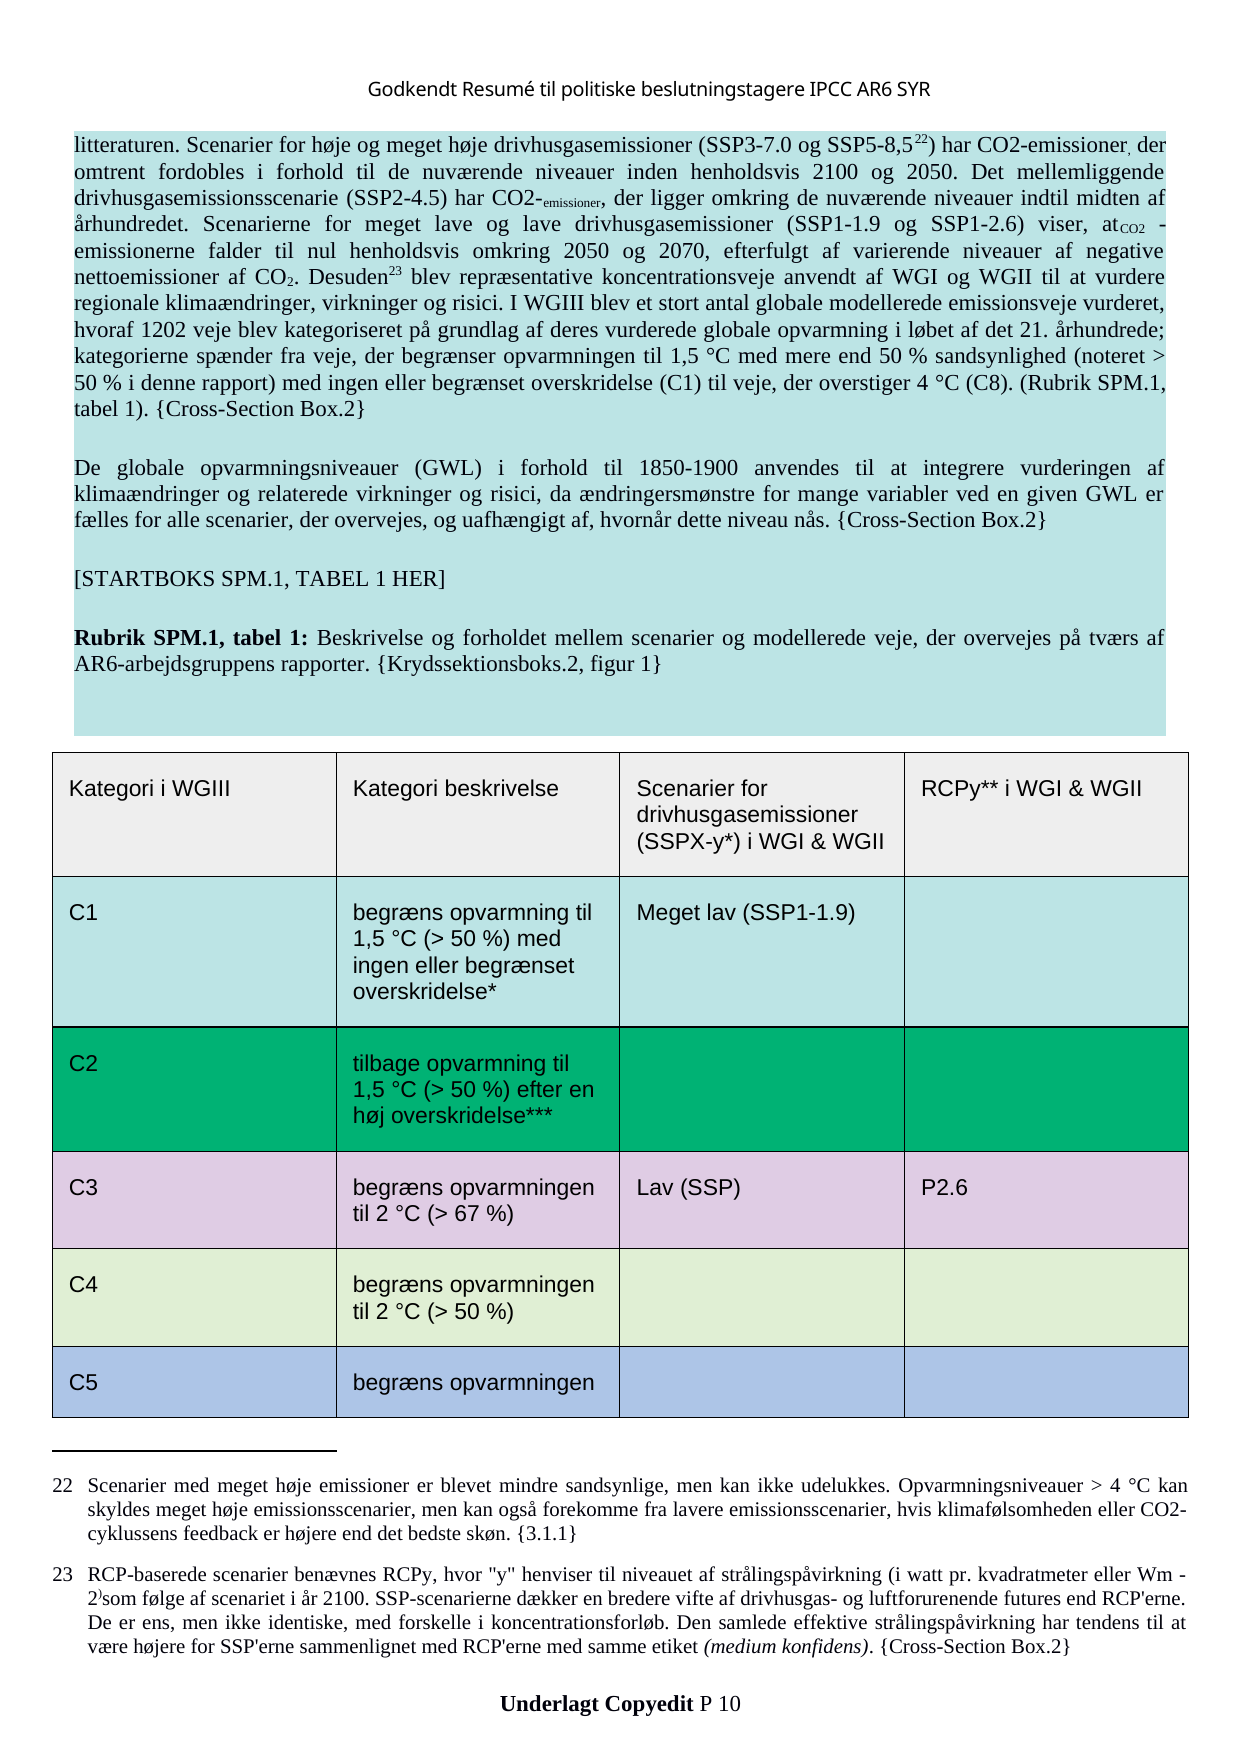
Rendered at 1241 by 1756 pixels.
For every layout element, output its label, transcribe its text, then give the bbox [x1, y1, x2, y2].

table_cell begræns opvarmning til 1,5 °C (> 50 %) med ingen eller begrænset overskridelse* [337, 877, 619, 1026]
text litteraturen. Scenarier for høje og meget høje drivhusgasemissioner (SSP3-7.0 og SSP5-8,5) har CO2-emissioner, der omtrent fordobles i forhold til de nuværende niveauer inden henholdsvis 2100 og 2050. Det mellemliggende drivhusgasemissionsscenarie (SSP2-4.5) har CO2-emissioner, der ligger omkring de nuværende niveauer indtil midten af århundredet. Scenarierne for meget lave og lave drivhusgasemissioner (SSP1-1.9 og SSP1-2.6) viser, atCO2 -emissionerne falder til nul henholdsvis omkring 2050 og 2070, efterfulgt af varierende niveauer af negative nettoemissioner af CO2. Desuden blev repræsentative koncentrationsveje anvendt af WGI og WGII til at vurdere regionale klimaændringer, virkninger og risici. I WGIII blev et stort antal globale modellerede emissionsveje vurderet, hvoraf 1202 veje blev kategoriseret på grundlag af deres vurderede globale opvarmning i løbet af det 21. århundrede; kategorierne spænder fra veje, der begrænser opvarmningen til 1,5 °C med mere end 50 % sandsynlighed (noteret > 50 % i denne rapport) med ingen eller begrænset overskridelse (C1) til veje, der overstiger 4 °C (C8). (Rubrik SPM.1, tabel 1). {Cross-Section Box.2} [74, 131, 1166, 421]
table_cell [620, 1347, 904, 1417]
table_cell begræns opvarmningen til 2 °C (> 67 %) [337, 1152, 619, 1248]
text Scenarier med meget høje emissioner er blevet mindre sandsynlige, men kan ikke udelukkes. Opvarmningsniveauer > 4 °C kan skyldes meget høje emissionsscenarier, men kan også forekomme fra lavere emissionsscenarier, hvis klimafølsomheden eller CO2-cyklussens feedback er højere end det bedste skøn. {3.1.1} [52, 1473, 1188, 1545]
table_cell Meget lav (SSP1-1.9) [620, 877, 904, 1026]
table_cell Lav (SSP) [620, 1152, 904, 1248]
table_cell P2.6 [905, 1152, 1188, 1248]
table_header Kategori i WGIII [53, 753, 336, 876]
text RCP-baserede scenarier benævnes RCPy, hvor "y" henviser til niveauet af strålingspåvirkning (i watt pr. kvadratmeter eller Wm -2)som følge af scenariet i år 2100. SSP-scenarierne dækker en bredere vifte af drivhusgas- og luftforurenende futures end RCP'erne. De er ens, men ikke identiske, med forskelle i koncentrationsforløb. Den samlede effektive strålingspåvirkning har tendens til at være højere for SSP'erne sammenlignet med RCP'erne med samme etiket (medium konfidens). {Cross-Section Box.2} [52, 1562, 1188, 1658]
table_cell C3 [53, 1152, 336, 1248]
text De globale opvarmningsniveauer (GWL) i forhold til 1850-1900 anvendes til at integrere vurderingen af klimaændringer og relaterede virkninger og risici, da ændringersmønstre for mange variabler ved en given GWL er fælles for alle scenarier, der overvejes, og uafhængigt af, hvornår dette niveau nås. {Cross-Section Box.2} [74, 454, 1166, 533]
table_cell C5 [53, 1347, 336, 1417]
table_cell C4 [53, 1249, 336, 1346]
table_cell [905, 1028, 1188, 1151]
table_cell tilbage opvarmning til 1,5 °C (> 50 %) efter en høj overskridelse*** [337, 1028, 619, 1151]
text Rubrik SPM.1, tabel 1: Beskrivelse og forholdet mellem scenarier og modellerede veje, der overvejes på tværs af AR6-arbejdsgruppens rapporter. {Krydssektionsboks.2, figur 1} [74, 624, 1166, 677]
table_cell [620, 1249, 904, 1346]
table_cell C1 [53, 877, 336, 1026]
table_header Kategori beskrivelse [337, 753, 619, 876]
table_cell C2 [53, 1028, 336, 1151]
table_cell [905, 1249, 1188, 1346]
table_cell [905, 877, 1188, 1026]
table_cell begræns opvarmningen til 2 °C (> 50 %) [337, 1249, 619, 1346]
text [STARTBOKS SPM.1, TABEL 1 HER] [74, 565, 1166, 592]
table_header RCPy** i WGI & WGII [905, 753, 1188, 876]
table_cell [905, 1347, 1188, 1417]
table_header Scenarier for drivhusgasemissioner (SSPX-y*) i WGI & WGII [620, 753, 904, 876]
table_cell [620, 1028, 904, 1151]
table_cell begræns opvarmningen [337, 1347, 619, 1417]
